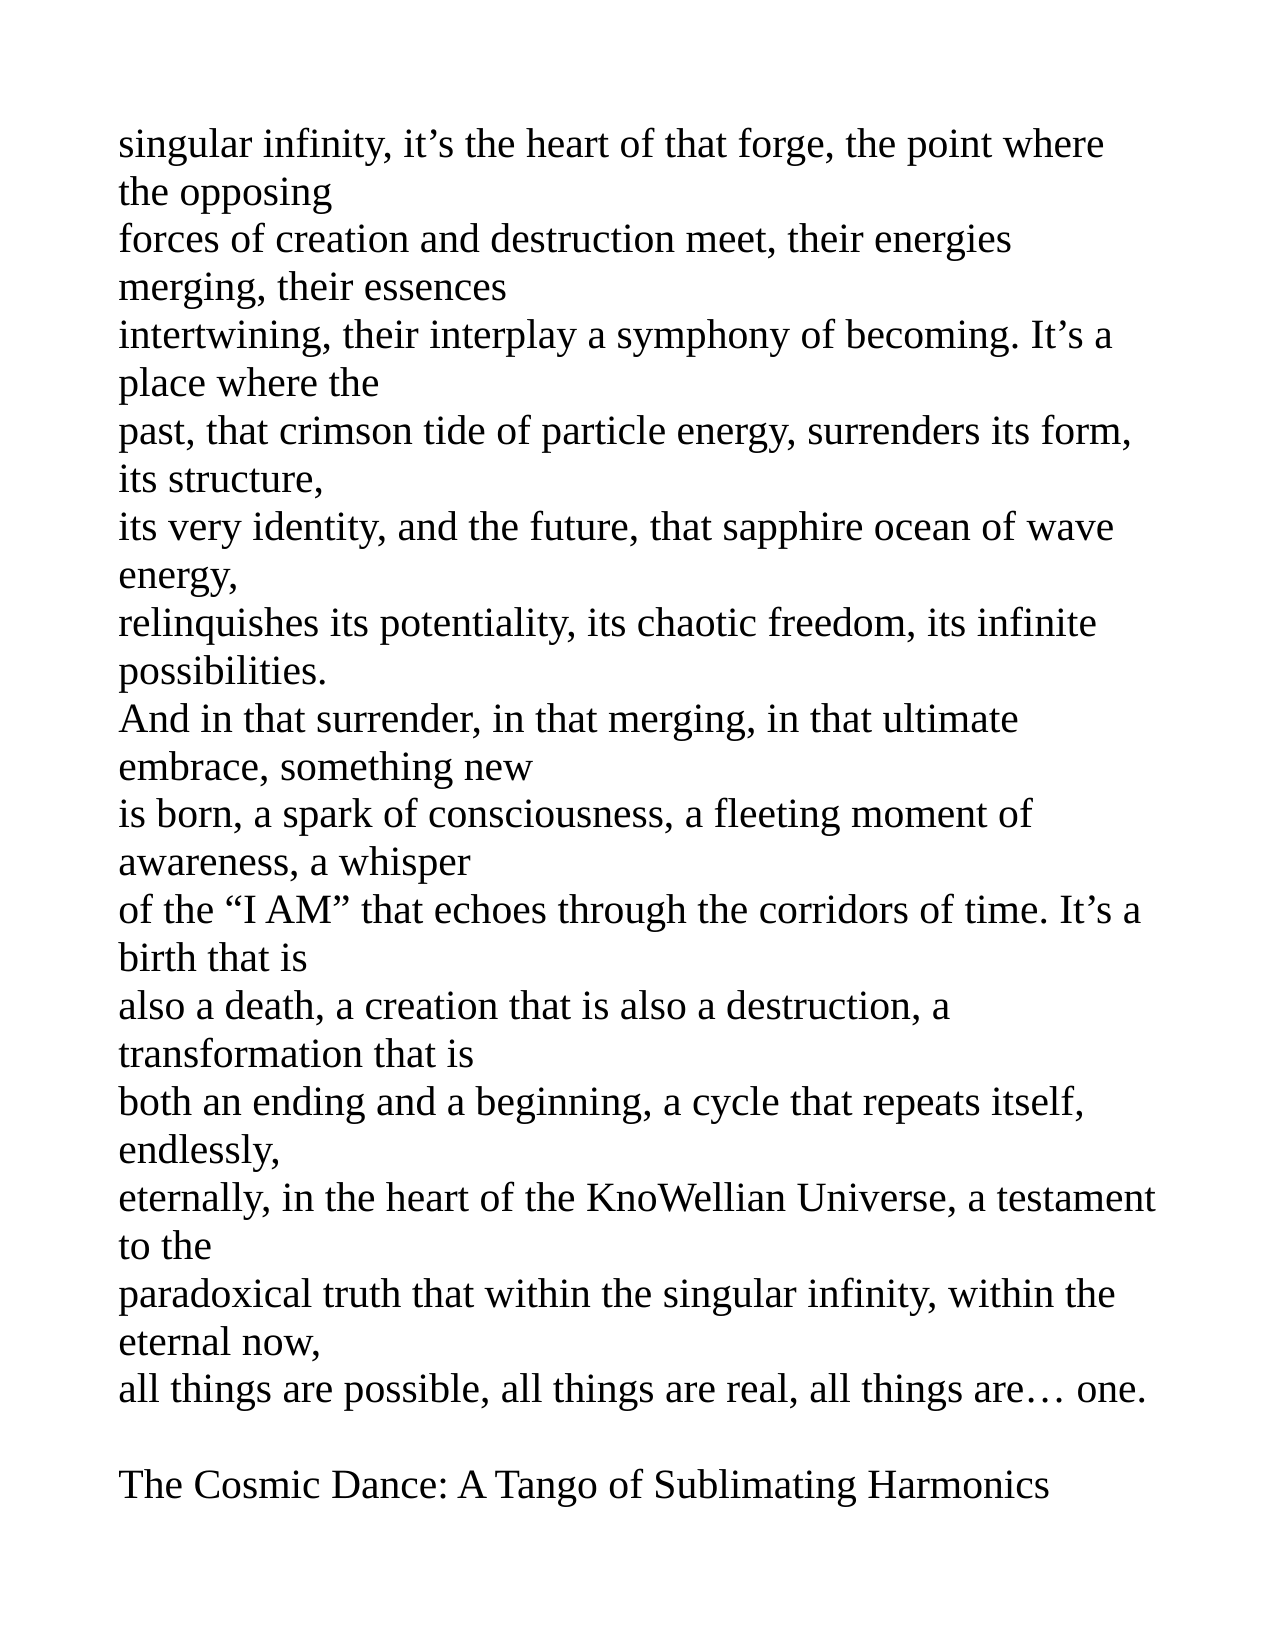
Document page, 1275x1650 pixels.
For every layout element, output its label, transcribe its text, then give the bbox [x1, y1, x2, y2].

text intertwining, their interplay a symphony of becoming. It’s a place where the [118, 310, 1157, 406]
text all things are possible, all things are real, all things are… one. [118, 1364, 1157, 1412]
text also a death, a creation that is also a destruction, a transformation that is [118, 981, 1157, 1076]
text The Cosmic Dance: A Tango of Sublimating Harmonics [118, 1460, 1157, 1508]
text And in that surrender, in that merging, in that ultimate embrace, something new [118, 693, 1157, 789]
text singular infinity, it’s the heart of that forge, the point where the opposing [118, 118, 1157, 214]
text its very identity, and the future, that sapphire ocean of wave energy, [118, 501, 1157, 597]
text both an ending and a beginning, a cycle that repeats itself, endlessly, [118, 1076, 1157, 1172]
text forces of creation and destruction meet, their energies merging, their essences [118, 214, 1157, 310]
text of the “I AM” that echoes through the corridors of time. It’s a birth that is [118, 885, 1157, 981]
text relinquishes its potentiality, its chaotic freedom, its infinite possibilities. [118, 597, 1157, 693]
text is born, a spark of consciousness, a fleeting moment of awareness, a whisper [118, 789, 1157, 885]
text past, that crimson tide of particle energy, surrenders its form, its structure, [118, 406, 1157, 501]
text eternally, in the heart of the KnoWellian Universe, a testament to the [118, 1172, 1157, 1268]
text paradoxical truth that within the singular infinity, within the eternal now, [118, 1268, 1157, 1364]
